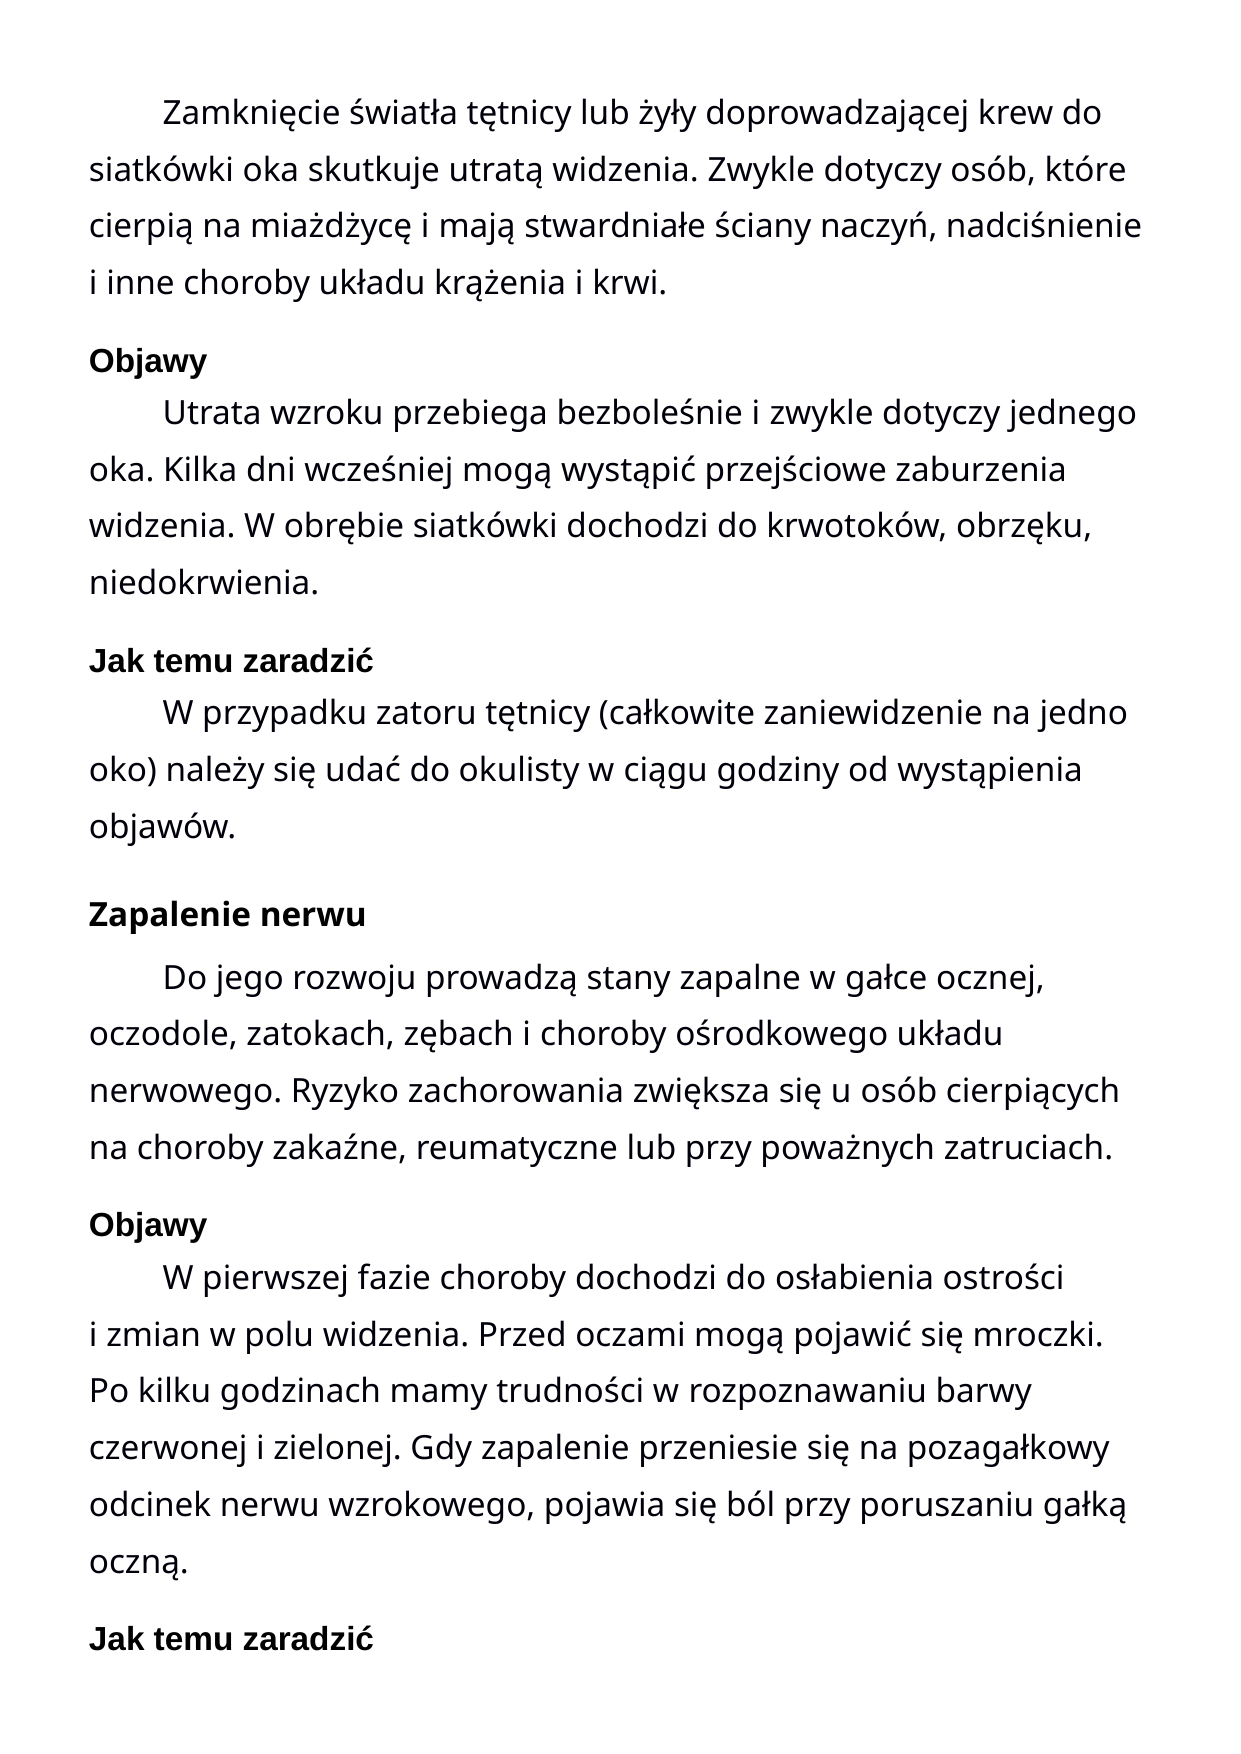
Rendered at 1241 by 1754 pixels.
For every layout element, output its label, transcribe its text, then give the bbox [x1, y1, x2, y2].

text W pierwszej fazie choroby dochodzi do osłabienia ostrości i zmian w polu widzenia. Przed oczami mogą pojawić się mroczki. Po kilku godzinach mamy trudności w rozpoznawaniu barwy czerwonej i zielonej. Gdy zapalenie przeniesie się na pozagałkowy odcinek nerwu wzrokowego, pojawia się ból przy poruszaniu gałką oczną. [89, 1253, 1152, 1583]
text Do jego rozwoju prowadzą stany zapalne w gałce ocznej, oczodole, zatokach, zębach i choroby ośrodkowego układu nerwowego. Ryzyko zachorowania zwiększa się u osób cierpiących na choroby zakaźne, reumatyczne lub przy poważnych zatruciach. [89, 953, 1152, 1169]
subtitle Jak temu zaradzić [89, 641, 1152, 679]
subtitle Objawy [89, 1206, 1152, 1244]
subtitle Objawy [89, 341, 1152, 379]
subtitle Jak temu zaradzić [89, 1619, 1152, 1658]
text Utrata wzroku przebiega bezboleśnie i zwykle dotyczy jednego oka. Kilka dni wcześniej mogą wystąpić przejściowe zaburzenia widzenia. W obrębie siatkówki dochodzi do krwotoków, obrzęku, niedokrwienia. [89, 389, 1152, 604]
text W przypadku zatoru tętnicy (całkowite zaniewidzenie na jedno oko) należy się udać do okulisty w ciągu godziny od wystąpienia objawów. [89, 689, 1152, 848]
text Zamknięcie światła tętnicy lub żyły doprowadzającej krew do siatkówki oka skutkuje utratą widzenia. Zwykle dotyczy osób, które cierpią na miażdżycę i mają stwardniałe ściany naczyń, nadciśnienie i inne choroby układu krążenia i krwi. [89, 89, 1152, 304]
subtitle Zapalenie nerwu [89, 890, 1152, 936]
